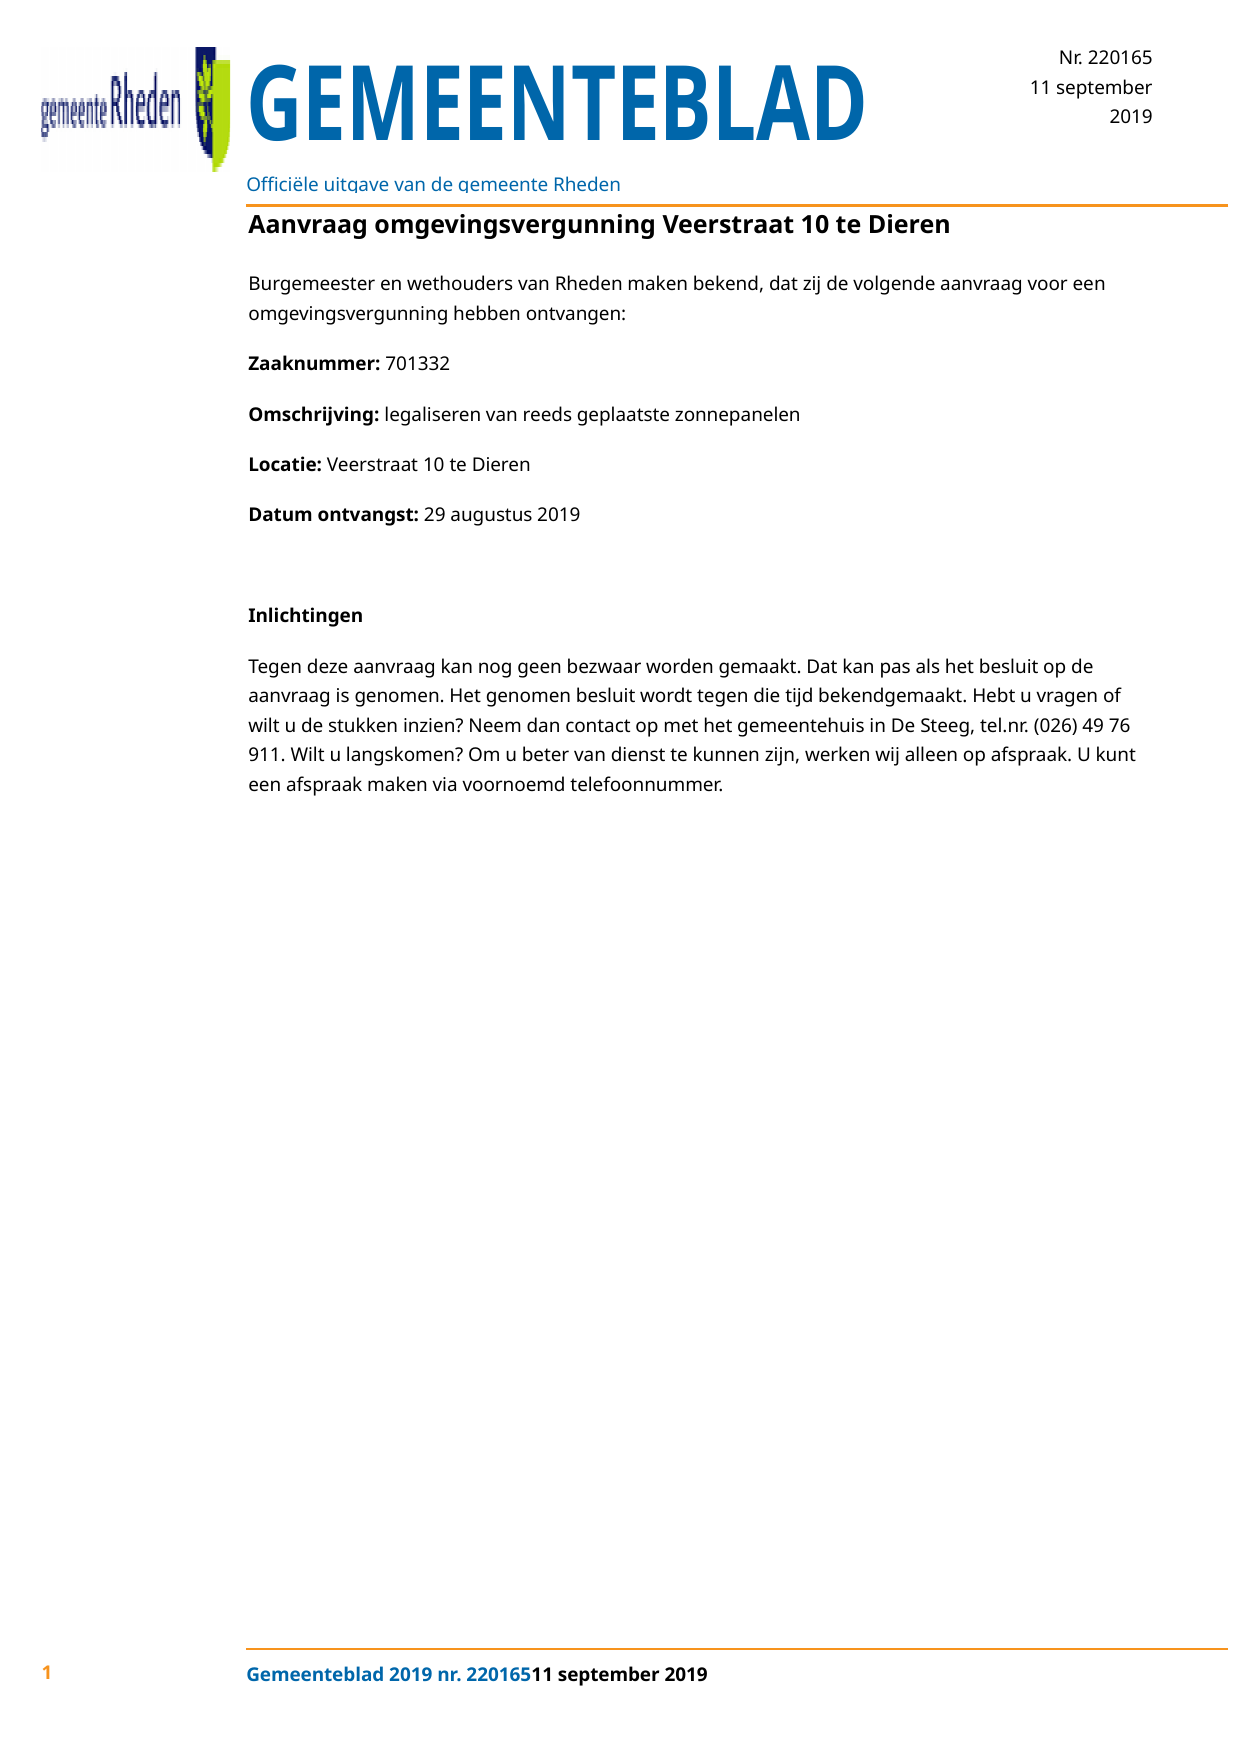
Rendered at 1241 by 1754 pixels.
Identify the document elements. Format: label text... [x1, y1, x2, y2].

text Tegen deze aanvraag kan nog geen bezwaar worden gemaakt. Dat kan pas als het besluit op de aanvraag is genomen. Het genomen besluit wordt tegen die tijd bekendgemaakt. Hebt u vragen of wilt u de stukken inzien? Neem dan contact op met het gemeentehuis in De Steeg, tel.nr. (026) 49 76 911. Wilt u langskomen? Om u beter van dienst te kunnen zijn, werken wij alleen op afspraak. U kunt een afspraak maken via voornoemd telefoonnummer. [248, 653, 1152, 797]
text Omschrijving: legaliseren van reeds geplaatste zonnepanelen [248, 401, 1152, 426]
picture [41, 47, 231, 172]
text Zaaknummer: 701332 [248, 350, 1152, 376]
text Aanvraag omgevingsvergunning Veerstraat 10 te Dieren [248, 207, 1152, 241]
text Inlichtingen [248, 602, 1152, 628]
text Datum ontvangst: 29 augustus 2019 [248, 502, 1152, 527]
text Locatie: Veerstraat 10 te Dieren [248, 451, 1152, 477]
text Burgemeester en wethouders van Rheden maken bekend, dat zij de volgende aanvraag voor een omgevingsvergunning hebben ontvangen: [248, 270, 1152, 326]
